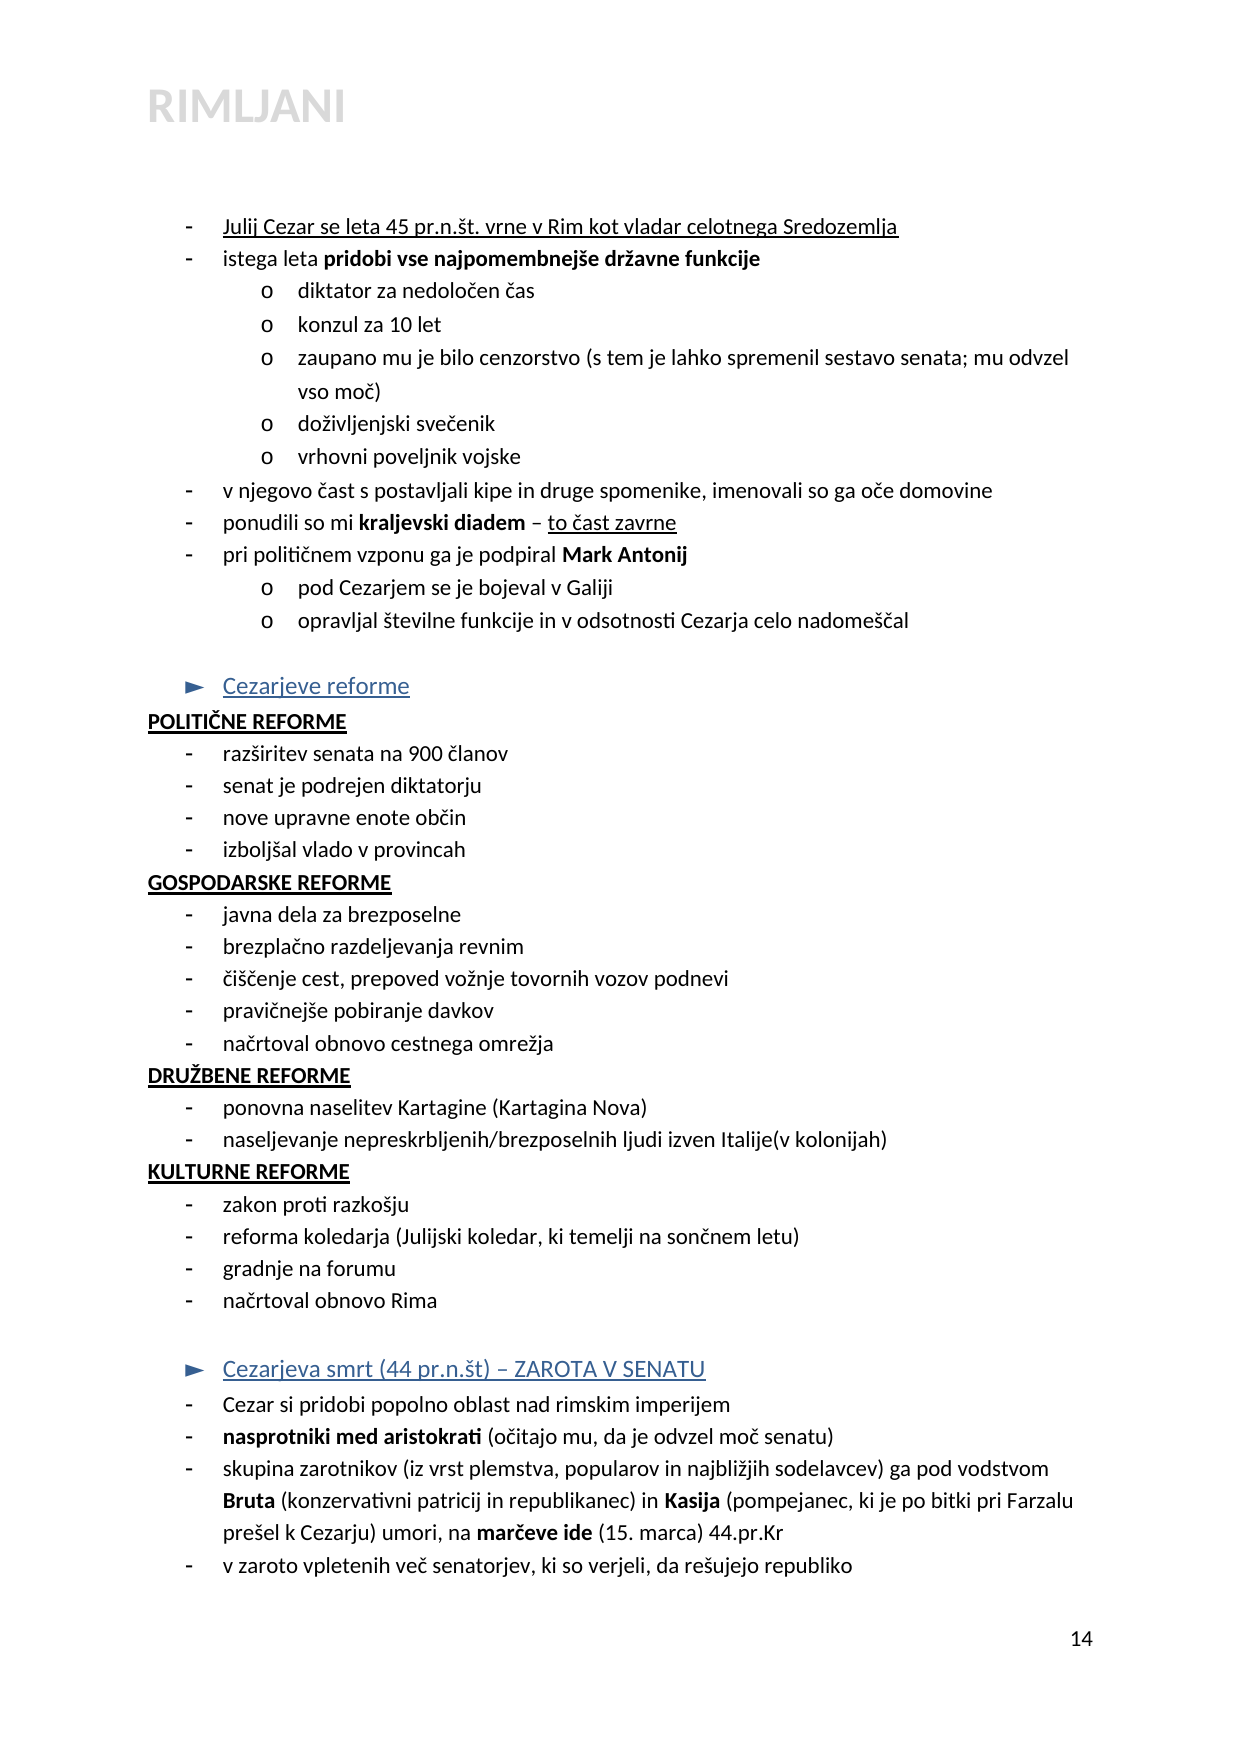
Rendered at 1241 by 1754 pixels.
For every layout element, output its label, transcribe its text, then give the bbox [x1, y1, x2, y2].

list Cezar si pridobi popolno oblast nad rimskim imperijem [185, 1390, 1093, 1418]
list pravičnejše pobiranje davkov [185, 997, 1093, 1024]
list nove upravne enote občin [185, 803, 1093, 831]
list Cezarjeve reforme [185, 668, 1093, 702]
list ponudili so mi kraljevski diadem – to čast zavrne [185, 508, 1093, 536]
list v zaroto vpletenih več senatorjev, ki so verjeli, da rešujejo republiko [185, 1551, 1093, 1579]
list pod Cezarjem se je bojeval v Galiji [260, 573, 1093, 602]
list doživljenjski svečenik [260, 409, 1093, 438]
list javna dela za brezposelne [185, 900, 1093, 928]
list opravljal številne funkcije in v odsotnosti Cezarja celo nadomeščal [260, 606, 1093, 635]
list Cezarjeva smrt (44 pr.n.št) – ZAROTA V SENATU [185, 1351, 1093, 1385]
list načrtoval obnovo Rima [185, 1286, 1093, 1314]
list Julij Cezar se leta 45 pr.n.št. vrne v Rim kot vladar celotnega Sredozemlja [185, 212, 1093, 240]
text POLITIČNE REFORME [148, 707, 1093, 735]
list zakon proti razkošju [185, 1190, 1093, 1218]
list nasprotniki med aristokrati (očitajo mu, da je odvzel moč senatu) [185, 1422, 1093, 1450]
list pri političnem vzponu ga je podpiral Mark Antonij [185, 540, 1093, 568]
list izboljšal vlado v provincah [185, 836, 1093, 864]
list v njegovo čast s postavljali kipe in druge spomenike, imenovali so ga oče domovine [185, 476, 1093, 504]
list gradnje na forumu [185, 1254, 1093, 1282]
list čiščenje cest, prepoved vožnje tovornih vozov podnevi [185, 964, 1093, 992]
list reforma koledarja (Julijski koledar, ki temelji na sončnem letu) [185, 1222, 1093, 1250]
list istega leta pridobi vse najpomembnejše državne funkcije [185, 244, 1093, 272]
text KULTURNE REFORME [148, 1157, 1093, 1186]
list vrhovni poveljnik vojske [260, 442, 1093, 472]
list konzul za 10 let [260, 310, 1093, 339]
list zaupano mu je bilo cenzorstvo (s tem je lahko spremenil sestavo senata; mu odvzel vso moč) [260, 343, 1093, 405]
list načrtoval obnovo cestnega omrežja [185, 1029, 1093, 1057]
list naseljevanje nepreskrbljenih/brezposelnih ljudi izven Italije(v kolonijah) [185, 1125, 1093, 1153]
text GOSPODARSKE REFORME [148, 868, 1093, 896]
list skupina zarotnikov (iz vrst plemstva, popularov in najbližjih sodelavcev) ga pod vodstvom Bruta (konzervativni patricij in republikanec) in Kasija (pompejanec, ki je po bitki pri Farzalu prešel k Cezarju) umori, na marčeve ide (15. marca) 44.pr.Kr [185, 1454, 1093, 1547]
list diktator za nedoločen čas [260, 276, 1093, 306]
list senat je podrejen diktatorju [185, 771, 1093, 799]
list brezplačno razdeljevanja revnim [185, 932, 1093, 960]
text DRUŽBENE REFORME [148, 1061, 1093, 1089]
list ponovna naselitev Kartagine (Kartagina Nova) [185, 1093, 1093, 1121]
list razširitev senata na 900 članov [185, 739, 1093, 767]
